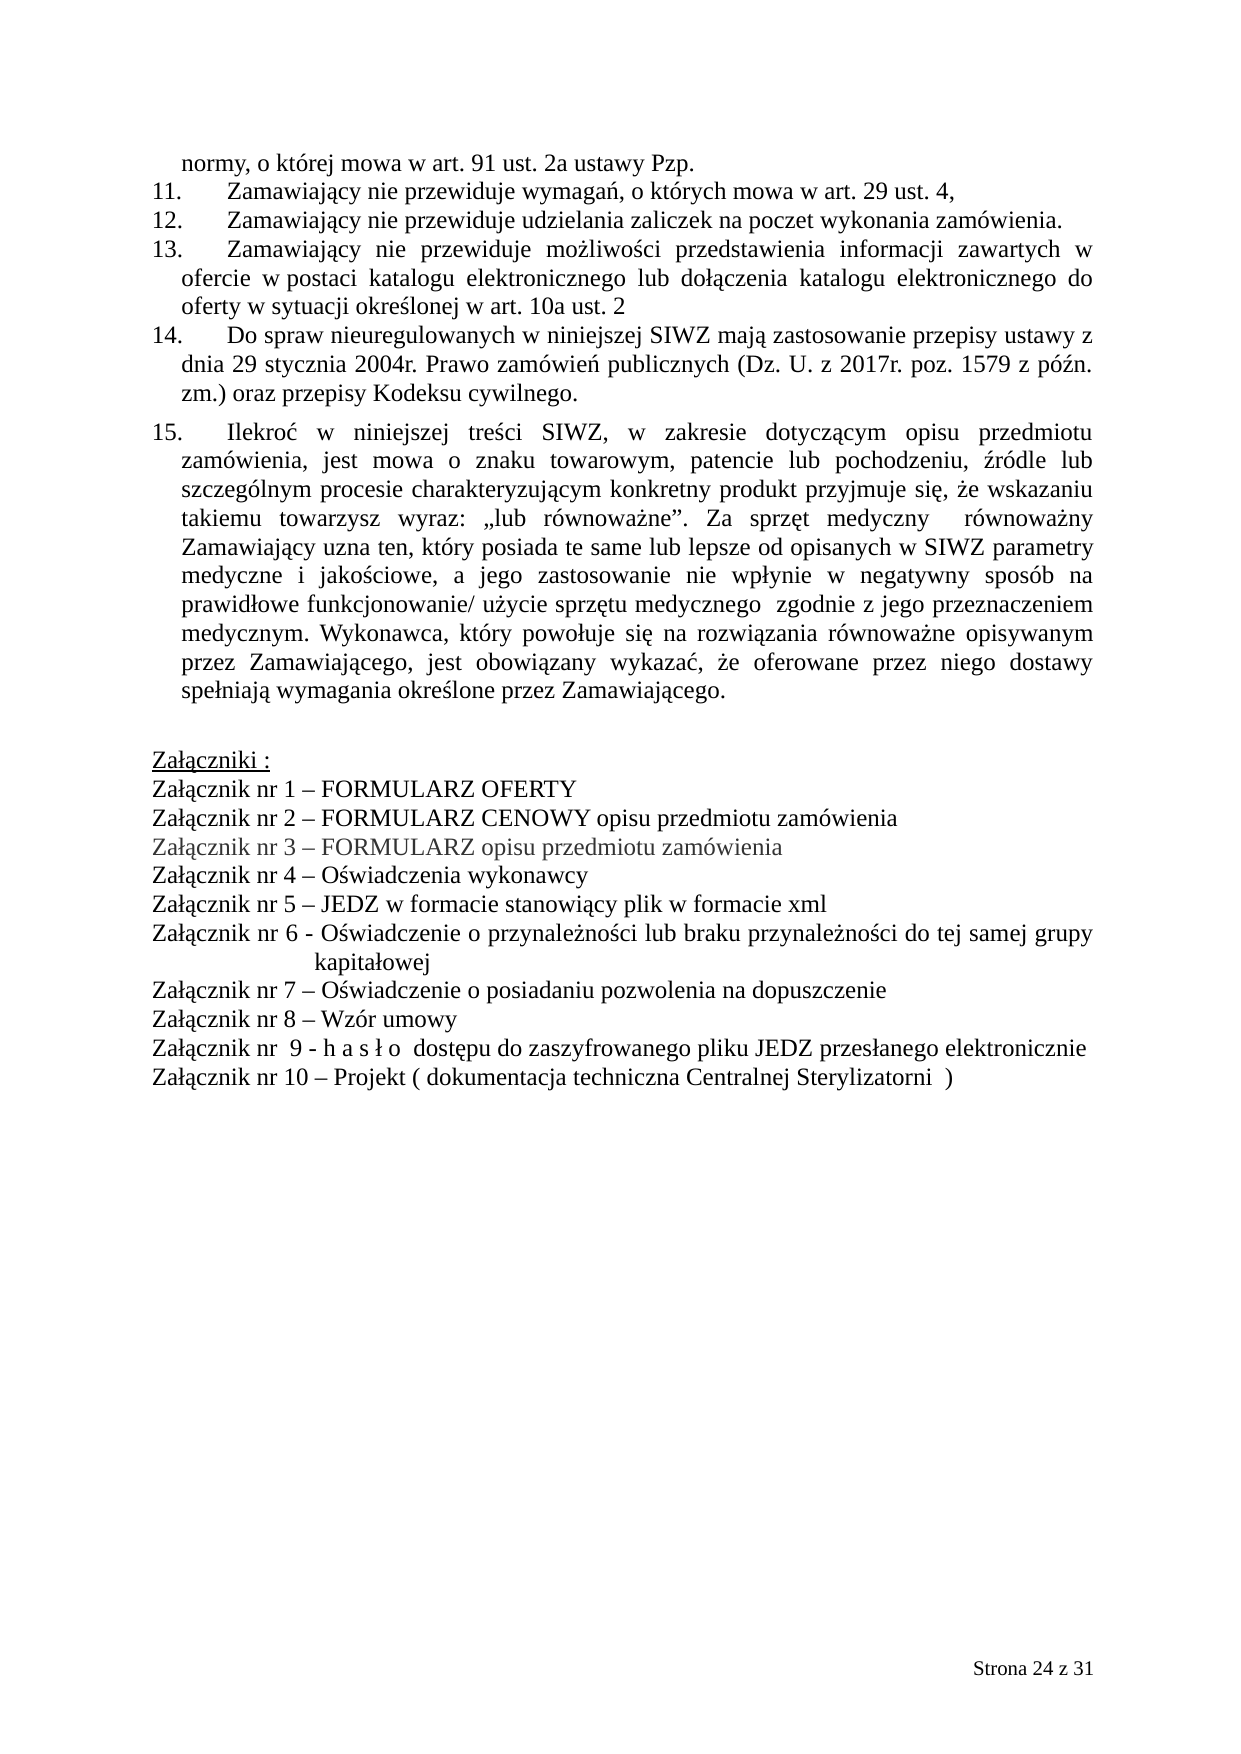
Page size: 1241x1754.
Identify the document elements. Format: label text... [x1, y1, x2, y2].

list Zamawiający nie przewiduje udzielania zaliczek na poczet wykonania zamówienia. [152, 205, 1094, 234]
text Załącznik nr 9 - h a s ł o dostępu do zaszyfrowanego pliku JEDZ przesłanego elektronicznie [152, 1033, 1094, 1062]
text Załącznik nr 7 – Oświadczenie o posiadaniu pozwolenia na dopuszczenie [152, 975, 1094, 1004]
text Załącznik nr 5 – JEDZ w formacie stanowiący plik w formacie xml [152, 889, 1094, 918]
list Ilekroć w niniejszej treści SIWZ, w zakresie dotyczącym opisu przedmiotu zamówienia, jest mowa o znaku towarowym, patencie lub pochodzeniu, źródle lub szczególnym procesie charakteryzującym konkretny produkt przyjmuje się, że wskazaniu takiemu towarzysz wyraz: „lub równoważne”. Za sprzęt medyczny równoważny Zamawiający uzna ten, który posiada te same lub lepsze od opisanych w SIWZ parametry medyczne i jakościowe, a jego zastosowanie nie wpłynie w negatywny sposób na prawidłowe funkcjonowanie/ użycie sprzętu medycznego zgodnie z jego przeznaczeniem medycznym. Wykonawca, który powołuje się na rozwiązania równoważne opisywanym przez Zamawiającego, jest obowiązany wykazać, że oferowane przez niego dostawy spełniają wymagania określone przez Zamawiającego. [152, 417, 1094, 704]
list normy, o której mowa w art. 91 ust. 2a ustawy Pzp. [152, 148, 1094, 176]
text Załącznik nr 3 – FORMULARZ opisu przedmiotu zamówienia [152, 832, 1094, 860]
list Do spraw nieuregulowanych w niniejszej SIWZ mają zastosowanie przepisy ustawy z dnia 29 stycznia 2004r. Prawo zamówień publicznych (Dz. U. z 2017r. poz. 1579 z późn. zm.) oraz przepisy Kodeksu cywilnego. [152, 320, 1094, 406]
text Załącznik nr 10 – Projekt ( dokumentacja techniczna Centralnej Sterylizatorni ) [152, 1062, 1094, 1090]
list Zamawiający nie przewiduje wymagań, o których mowa w art. 29 ust. 4, [152, 176, 1094, 205]
list Zamawiający nie przewiduje możliwości przedstawienia informacji zawartych w ofercie w postaci katalogu elektronicznego lub dołączenia katalogu elektronicznego do oferty w sytuacji określonej w art. 10a ust. 2 [152, 234, 1094, 320]
text Załącznik nr 8 – Wzór umowy [152, 1004, 1094, 1033]
text Załącznik nr 1 – FORMULARZ OFERTY [152, 774, 1094, 803]
text Załącznik nr 4 – Oświadczenia wykonawcy [152, 860, 1094, 889]
text Załącznik nr 2 – FORMULARZ CENOWY opisu przedmiotu zamówienia [152, 803, 1094, 832]
text Załącznik nr 6 - Oświadczenie o przynależności lub braku przynależności do tej samej grupy kapitałowej [152, 918, 1094, 975]
text Załączniki : [152, 745, 1094, 774]
